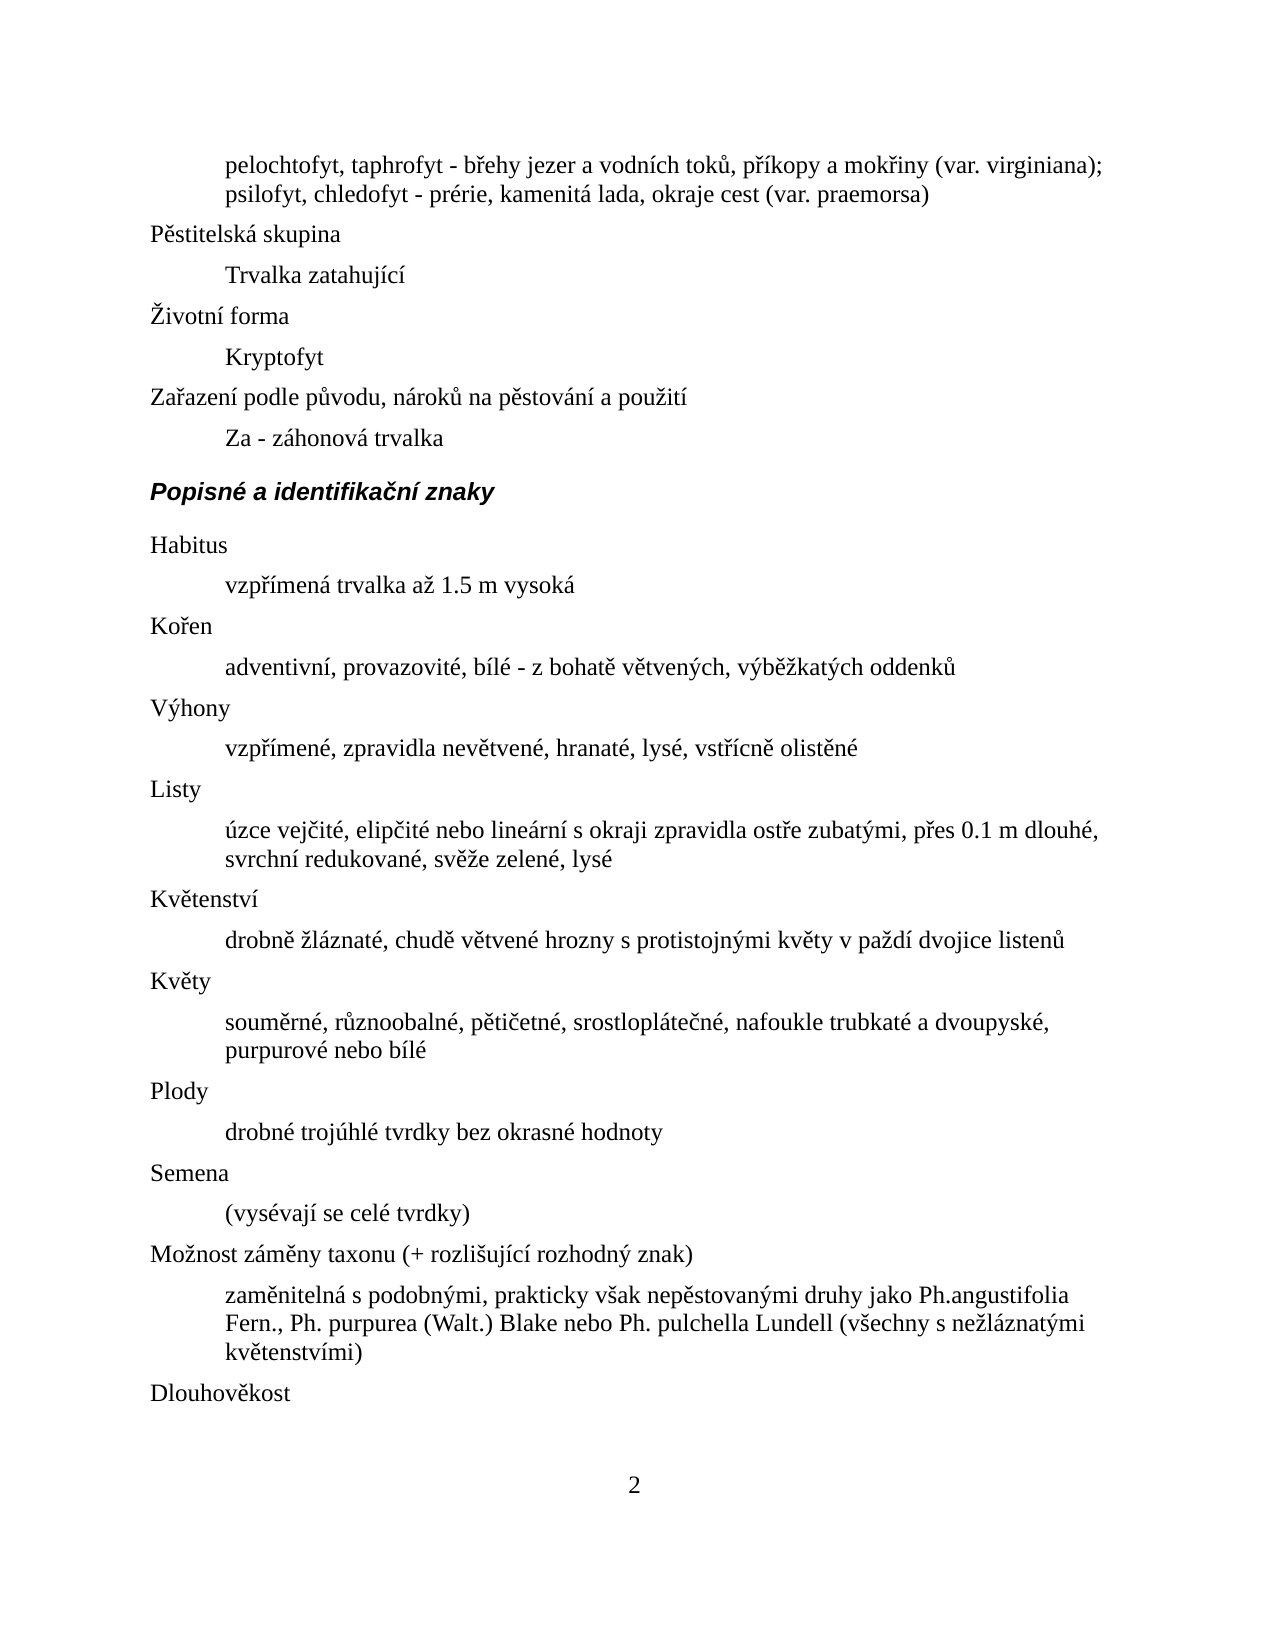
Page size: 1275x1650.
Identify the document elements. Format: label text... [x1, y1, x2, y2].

text drobné trojúhlé tvrdky bez okrasné hodnoty [225, 1117, 1125, 1146]
text Kořen [150, 611, 1125, 640]
text Za - záhonová trvalka [225, 423, 1125, 452]
text pelochtofyt, taphrofyt - břehy jezer a vodních toků, příkopy a mokřiny (var. virginiana); psilofyt, chledofyt - prérie, kamenitá lada, okraje cest (var. praemorsa) [225, 150, 1125, 207]
text Kryptofyt [225, 342, 1125, 370]
text vzpřímená trvalka až 1.5 m vysoká [225, 571, 1125, 599]
text drobně žláznaté, chudě větvené hrozny s protistojnými květy v paždí dvojice listenů [225, 925, 1125, 954]
text souměrné, různoobalné, pětičetné, srostloplátečné, nafoukle trubkaté a dvoupyské, purpurové nebo bílé [225, 1007, 1125, 1064]
text Habitus [150, 530, 1125, 559]
text vzpřímené, zpravidla nevětvené, hranaté, lysé, vstřícně olistěné [225, 733, 1125, 762]
subtitle Popisné a identifikační znaky [150, 477, 1125, 505]
text Výhony [150, 693, 1125, 722]
text Možnost záměny taxonu (+ rozlišující rozhodný znak) [150, 1239, 1125, 1268]
text adventivní, provazovité, bílé - z bohatě větvených, výběžkatých oddenků [225, 652, 1125, 681]
text Životní forma [150, 301, 1125, 330]
text Listy [150, 774, 1125, 803]
text Zařazení podle původu, nároků na pěstování a použití [150, 382, 1125, 411]
text úzce vejčité, elipčité nebo lineární s okraji zpravidla ostře zubatými, přes 0.1 m dlouhé, svrchní redukované, svěže zelené, lysé [225, 815, 1125, 872]
text Květy [150, 966, 1125, 995]
text Trvalka zatahující [225, 260, 1125, 289]
text (vysévají se celé tvrdky) [225, 1198, 1125, 1227]
text Plody [150, 1076, 1125, 1105]
text Květenství [150, 884, 1125, 913]
text zaměnitelná s podobnými, prakticky však nepěstovanými druhy jako Ph.angustifolia Fern., Ph. purpurea (Walt.) Blake nebo Ph. pulchella Lundell (všechny s nežláznatými květenstvími) [225, 1280, 1125, 1366]
text Dlouhověkost [150, 1378, 1125, 1407]
text Pěstitelská skupina [150, 219, 1125, 248]
text Semena [150, 1158, 1125, 1186]
